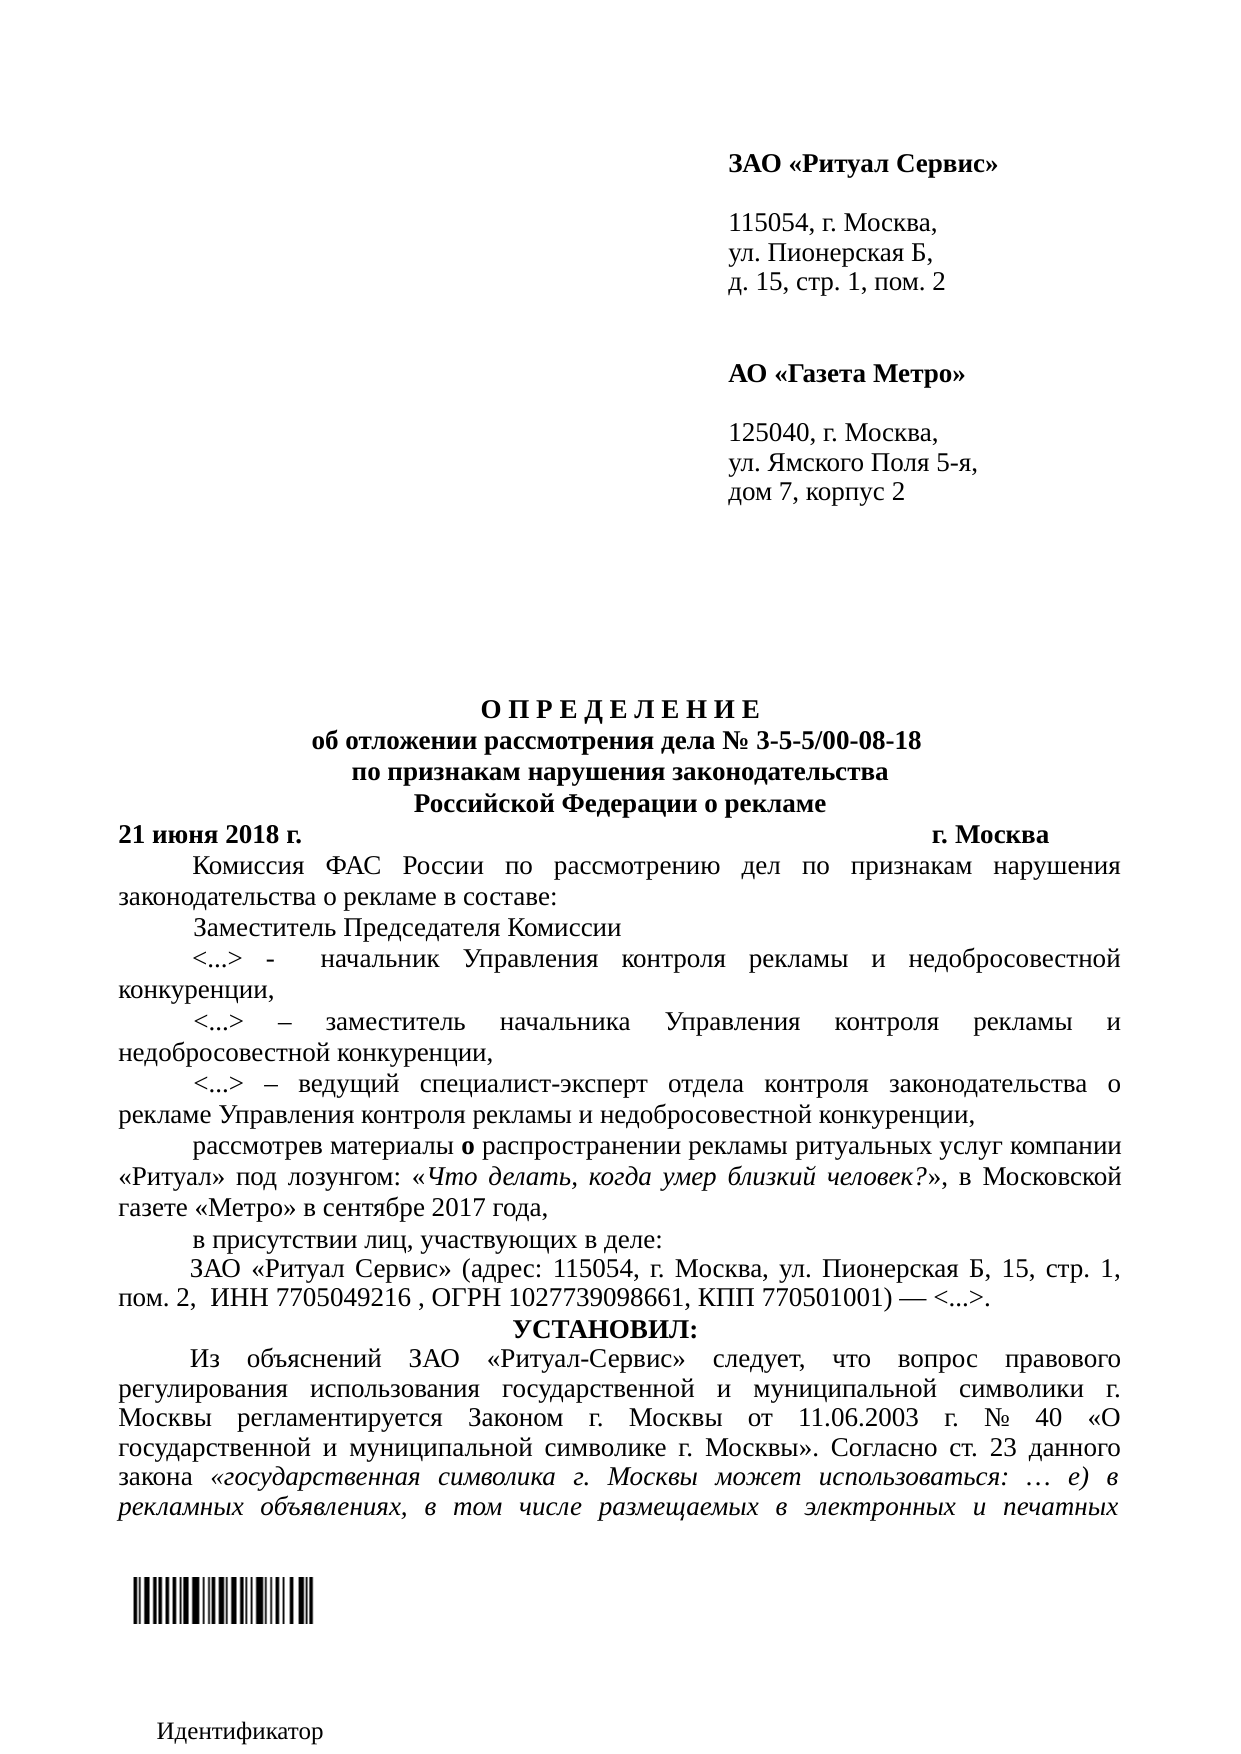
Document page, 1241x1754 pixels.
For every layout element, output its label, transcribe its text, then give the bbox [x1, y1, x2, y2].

text ЗАО «Ритуал Сервис» [728, 149, 1122, 179]
text <...> - начальник Управления контроля рекламы и недобросовестной конкуренции, [118, 942, 1122, 1005]
picture [118, 1577, 331, 1624]
text ул. Пионерская Б, [728, 238, 1122, 267]
text ЗАО «Ритуал Сервис» (адрес: 115054, г. Москва, ул. Пионерская Б, 15, стр. 1, пом. 2, ИНН 7705049216 , ОГРН 1027739098661, КПП 770501001) — <...>. [118, 1254, 1122, 1313]
text в присутствии лиц, участвующих в деле: [118, 1223, 1122, 1254]
text О П Р Е Д Е Л Е Н И Е [118, 693, 1122, 724]
text об отложении рассмотрения дела № 3-5-5/00-08-18 [118, 724, 1122, 756]
text УСТАНОВИЛ: [487, 1313, 1122, 1344]
text Заместитель Председателя Комиссии [118, 911, 1122, 942]
text 125040, г. Москва, [728, 418, 1122, 447]
text по признакам нарушения законодательства [118, 756, 1122, 787]
text дом 7, корпус 2 [728, 477, 1122, 506]
text АО «Газета Метро» [728, 359, 1122, 388]
text д. 15, стр. 1, пом. 2 [728, 267, 1122, 297]
text <...> – заместитель начальника Управления контроля рекламы и недобросовестной конкуренции, [118, 1005, 1122, 1067]
text <...> – ведущий специалист-эксперт отдела контроля законодательства о рекламе Управления контроля рекламы и недобросовестной конкуренции, [118, 1067, 1122, 1129]
text Из объяснений ЗАО «Ритуал-Сервис» следует, что вопрос правового регулирования использования государственной и муниципальной символики г. Москвы регламентируется Законом г. Москвы от 11.06.2003 г. № 40 «О государственной и муниципальной символике г. Москвы». Согласно ст. 23 данного закона «государственная символика г. Москвы может использоваться: … е) в рекламных объявлениях, в том числе размещаемых в электронных и печатных [118, 1344, 1122, 1521]
text Российской Федерации о рекламе [118, 787, 1122, 818]
text 21 июня 2018 г. г. Москва [118, 818, 1122, 849]
text рассмотрев материалы о распространении рекламы ритуальных услуг компании «Ритуал» под лозунгом: «Что делать, когда умер близкий человек?», в Московской газете «Метро» в сентябре 2017 года, [118, 1129, 1122, 1223]
text 115054, г. Москва, [728, 208, 1122, 238]
text Комиссия ФАС России по рассмотрению дел по признакам нарушения законодательства о рекламе в составе: [118, 849, 1122, 911]
text ул. Ямского Поля 5-я, [728, 447, 1122, 477]
